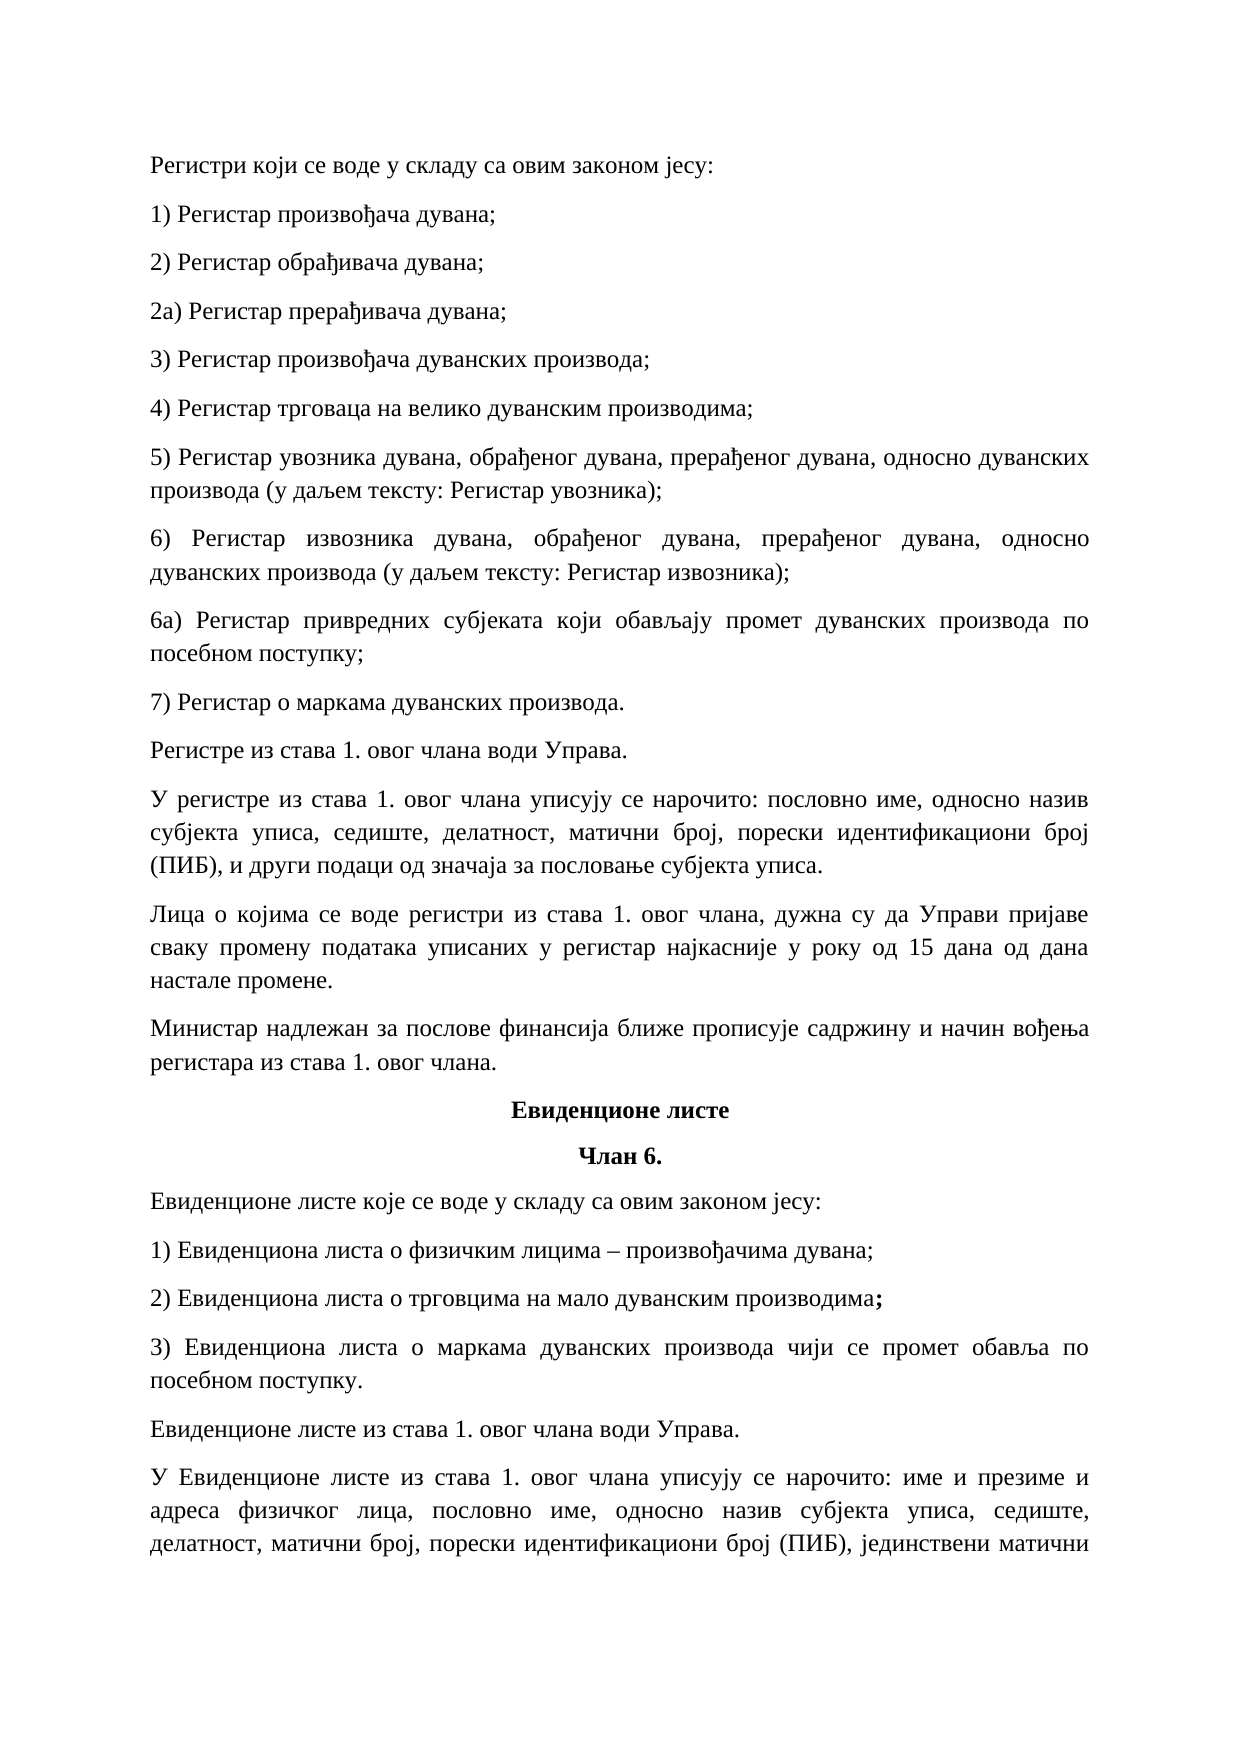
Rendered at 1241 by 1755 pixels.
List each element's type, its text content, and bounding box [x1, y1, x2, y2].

text Министар надлежан за послове финансија ближе прописује садржину и начин вођења регистара из става 1. овог члана. [150, 1013, 1090, 1075]
text 2) Евиденциона листа о трговцима на мало дуванским производима; [150, 1283, 1090, 1312]
text У регистре из става 1. овог члана уписују се нарочито: пословно име, односно назив субјекта уписа, седиште, делатност, матични број, порески идентификациони број (ПИБ), и други подаци од значаја за пословање субјекта уписа. [150, 784, 1090, 879]
text 4) Регистар трговаца на велико дуванским производима; [150, 393, 1090, 422]
text 5) Регистар увозника дувана, обрађеног дувана, прерађеног дувана, односно дуванских производа (у даљем тексту: Регистар увозника); [150, 442, 1090, 504]
text 7) Регистар о маркама дуванских производа. [150, 687, 1090, 716]
text Евиденционе листе [150, 1095, 1090, 1124]
text Евиденционе листе које се воде у складу са овим законом јесу: [150, 1186, 1090, 1215]
text 6а) Регистар привредних субјекaта који обављају промет дуванских производа по посебном поступку; [150, 605, 1090, 667]
text Члан 6. [150, 1141, 1090, 1169]
text 2) Регистар обрађивача дувана; [150, 247, 1090, 276]
text 1) Евиденциона листа о физичким лицима – произвођачима дувана; [150, 1235, 1090, 1264]
text 1) Регистар произвођача дувана; [150, 199, 1090, 227]
text У Евиденционе листе из става 1. овог члана уписују се нарочито: име и презиме и адреса физичког лица, пословно име, односно назив субјекта уписа, седиште, делатност, матични број, порески идентификациони број (ПИБ), јединствени матични [150, 1462, 1090, 1557]
text 6) Регистар извозника дувана, обрађеног дувана, прерађеног дувана, односно дуванских производа (у даљем тексту: Регистар извозника); [150, 523, 1090, 585]
text Регистре из става 1. овог члана води Управа. [150, 736, 1090, 764]
text 3) Регистар произвођача дуванских производа; [150, 344, 1090, 373]
text Евиденционе листе из става 1. овог члана води Управа. [150, 1414, 1090, 1443]
text 2а) Регистар прерађивача дувана; [150, 296, 1090, 325]
text 3) Евиденциона листа о маркама дуванских производа чији се промет обавља по посебном поступку. [150, 1332, 1090, 1394]
text Регистри који се воде у складу са овим законом јесу: [150, 150, 1090, 179]
text Лица о којима се воде регистри из става 1. овог члана, дужна су да Управи пријаве сваку промену података уписаних у регистар најкасније у року од 15 дана од дана настале промене. [150, 899, 1090, 994]
